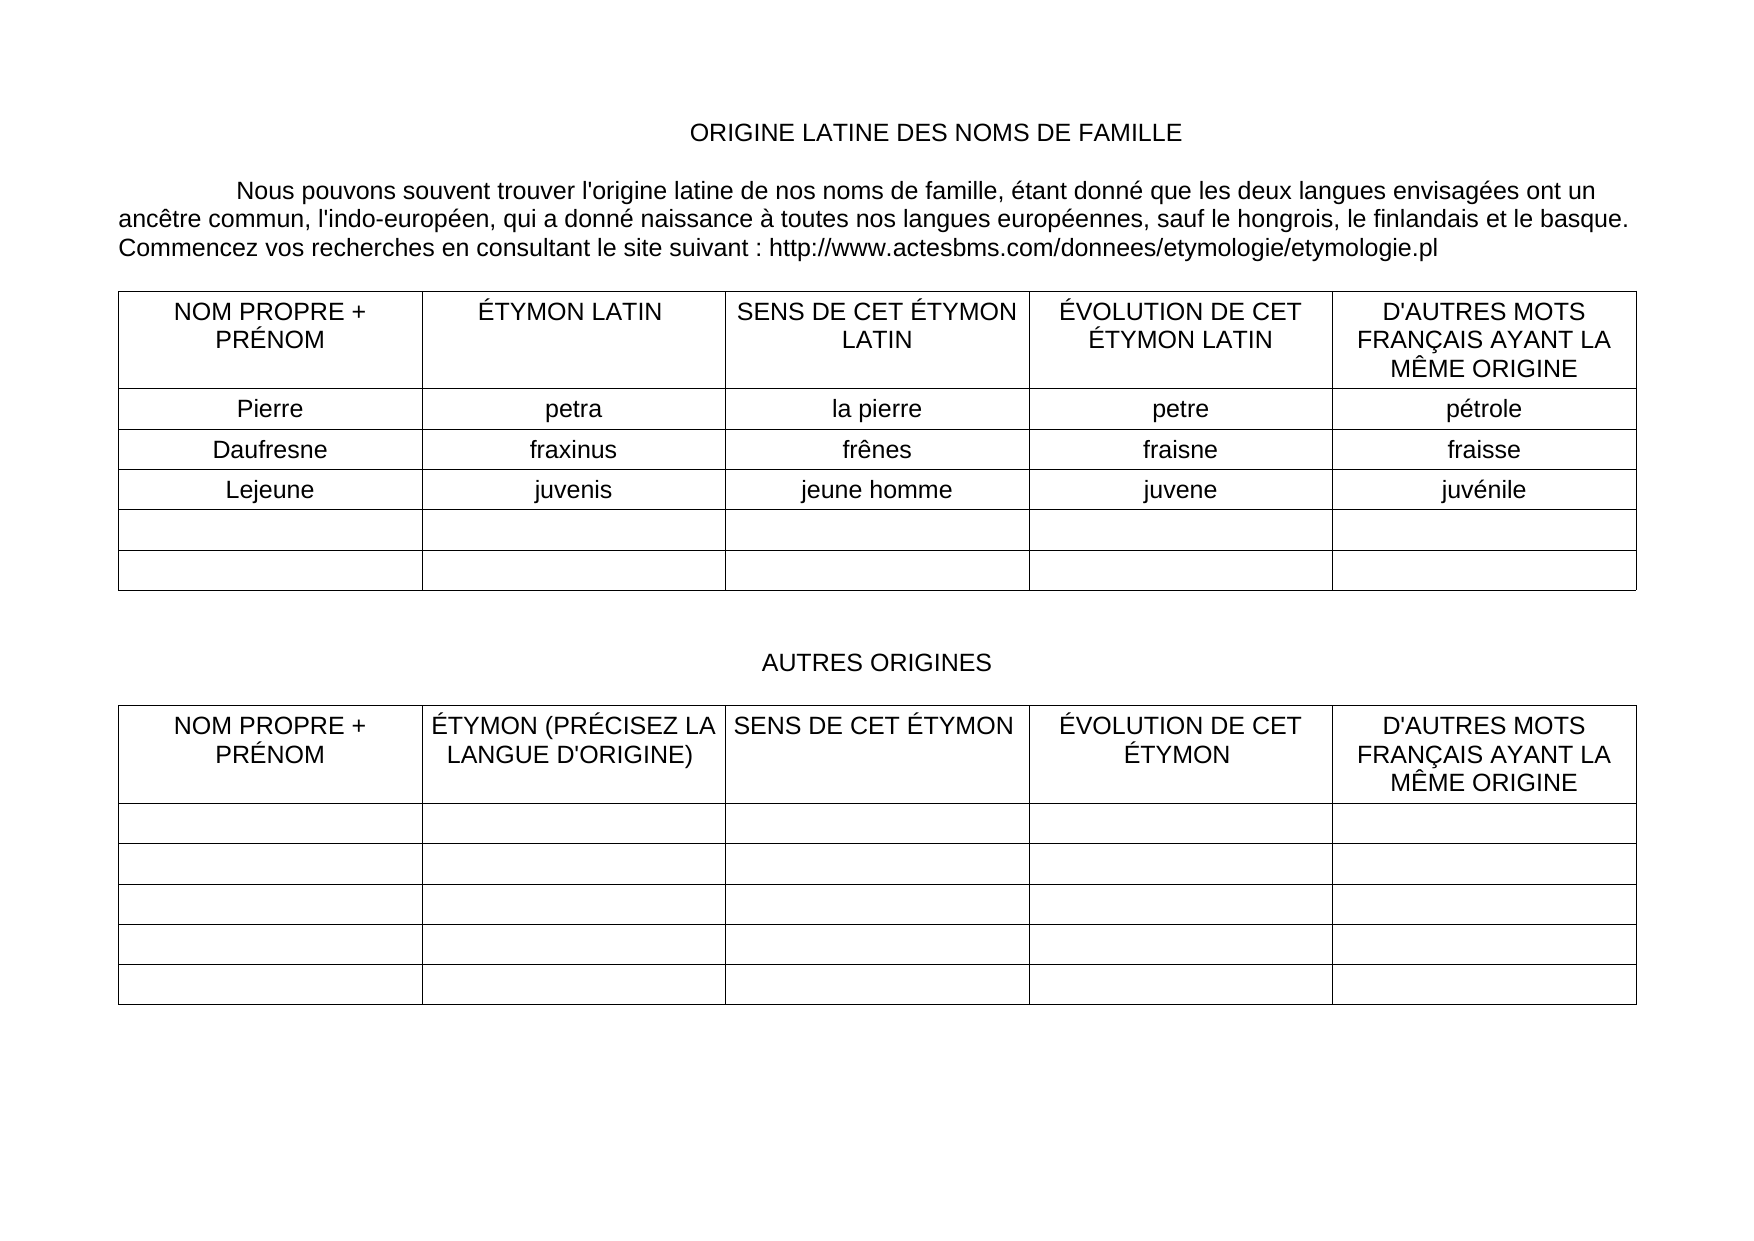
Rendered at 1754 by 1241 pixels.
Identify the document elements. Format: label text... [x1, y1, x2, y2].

table_cell [1333, 885, 1636, 924]
table_cell jeune homme [726, 470, 1029, 509]
table_cell [1333, 965, 1636, 1004]
table_cell [119, 551, 422, 590]
table_header ÉTYMON (PRÉCISEZ LA LANGUE D'ORIGINE) [423, 706, 725, 803]
table_cell [1030, 804, 1332, 843]
table_cell [423, 510, 725, 550]
table_cell Lejeune [119, 470, 422, 509]
text Nous pouvons souvent trouver l'origine latine de nos noms de famille, étant donné que les deux langues envisagées ont un ancêtre commun, l'indo-européen, qui a donné naissance à toutes nos langues européennes, sauf le hongrois, le finlandais et le basque. Commencez vos recherches en consultant le site suivant : http://www.actesbms.com/donnees/etymologie/etymologie.pl [118, 176, 1636, 262]
table_cell petra [423, 389, 725, 429]
table_header NOM PROPRE + PRÉNOM [119, 706, 422, 803]
table_cell petre [1030, 389, 1332, 429]
table_cell [726, 925, 1029, 964]
table_cell [423, 885, 725, 924]
table_cell [1030, 551, 1332, 590]
table_cell [726, 804, 1029, 843]
table_header D'AUTRES MOTS FRANÇAIS AYANT LA MÊME ORIGINE [1333, 292, 1636, 388]
table_cell [423, 925, 725, 964]
table_cell Daufresne [119, 430, 422, 469]
table_cell [119, 844, 422, 884]
table_cell fraxinus [423, 430, 725, 469]
table_header ÉVOLUTION DE CET ÉTYMON LATIN [1030, 292, 1332, 388]
table_cell [423, 804, 725, 843]
table_cell juvene [1030, 470, 1332, 509]
table_cell [726, 965, 1029, 1004]
table_header ÉVOLUTION DE CET ÉTYMON [1030, 706, 1332, 803]
table_cell [726, 844, 1029, 884]
table_cell pétrole [1333, 389, 1636, 429]
table_cell [1030, 965, 1332, 1004]
table_cell [119, 885, 422, 924]
text ORIGINE LATINE DES NOMS DE FAMILLE [118, 118, 1636, 147]
table_cell [423, 551, 725, 590]
table_cell [1030, 925, 1332, 964]
table_header ÉTYMON LATIN [423, 292, 725, 388]
table_cell [119, 510, 422, 550]
table_cell [423, 965, 725, 1004]
table_cell [119, 925, 422, 964]
table_header NOM PROPRE + PRÉNOM [119, 292, 422, 388]
table_cell Pierre [119, 389, 422, 429]
table_cell [119, 804, 422, 843]
table_cell [1333, 510, 1636, 550]
table_cell juvenis [423, 470, 725, 509]
table_cell juvénile [1333, 470, 1636, 509]
table_cell [1030, 885, 1332, 924]
table_cell [1333, 551, 1636, 590]
table_cell [1030, 844, 1332, 884]
table_header D'AUTRES MOTS FRANÇAIS AYANT LA MÊME ORIGINE [1333, 706, 1636, 803]
table_cell fraisse [1333, 430, 1636, 469]
table_cell [1333, 844, 1636, 884]
table_cell [1333, 925, 1636, 964]
table_header SENS DE CET ÉTYMON [726, 706, 1029, 803]
table_cell [119, 965, 422, 1004]
table_cell [726, 551, 1029, 590]
table_cell [1333, 804, 1636, 843]
table_cell [726, 510, 1029, 550]
table_cell la pierre [726, 389, 1029, 429]
table_cell frênes [726, 430, 1029, 469]
table_cell [726, 885, 1029, 924]
text AUTRES ORIGINES [118, 648, 1636, 676]
table_cell [423, 844, 725, 884]
table_header SENS DE CET ÉTYMON LATIN [726, 292, 1029, 388]
table_cell fraisne [1030, 430, 1332, 469]
table_cell [1030, 510, 1332, 550]
